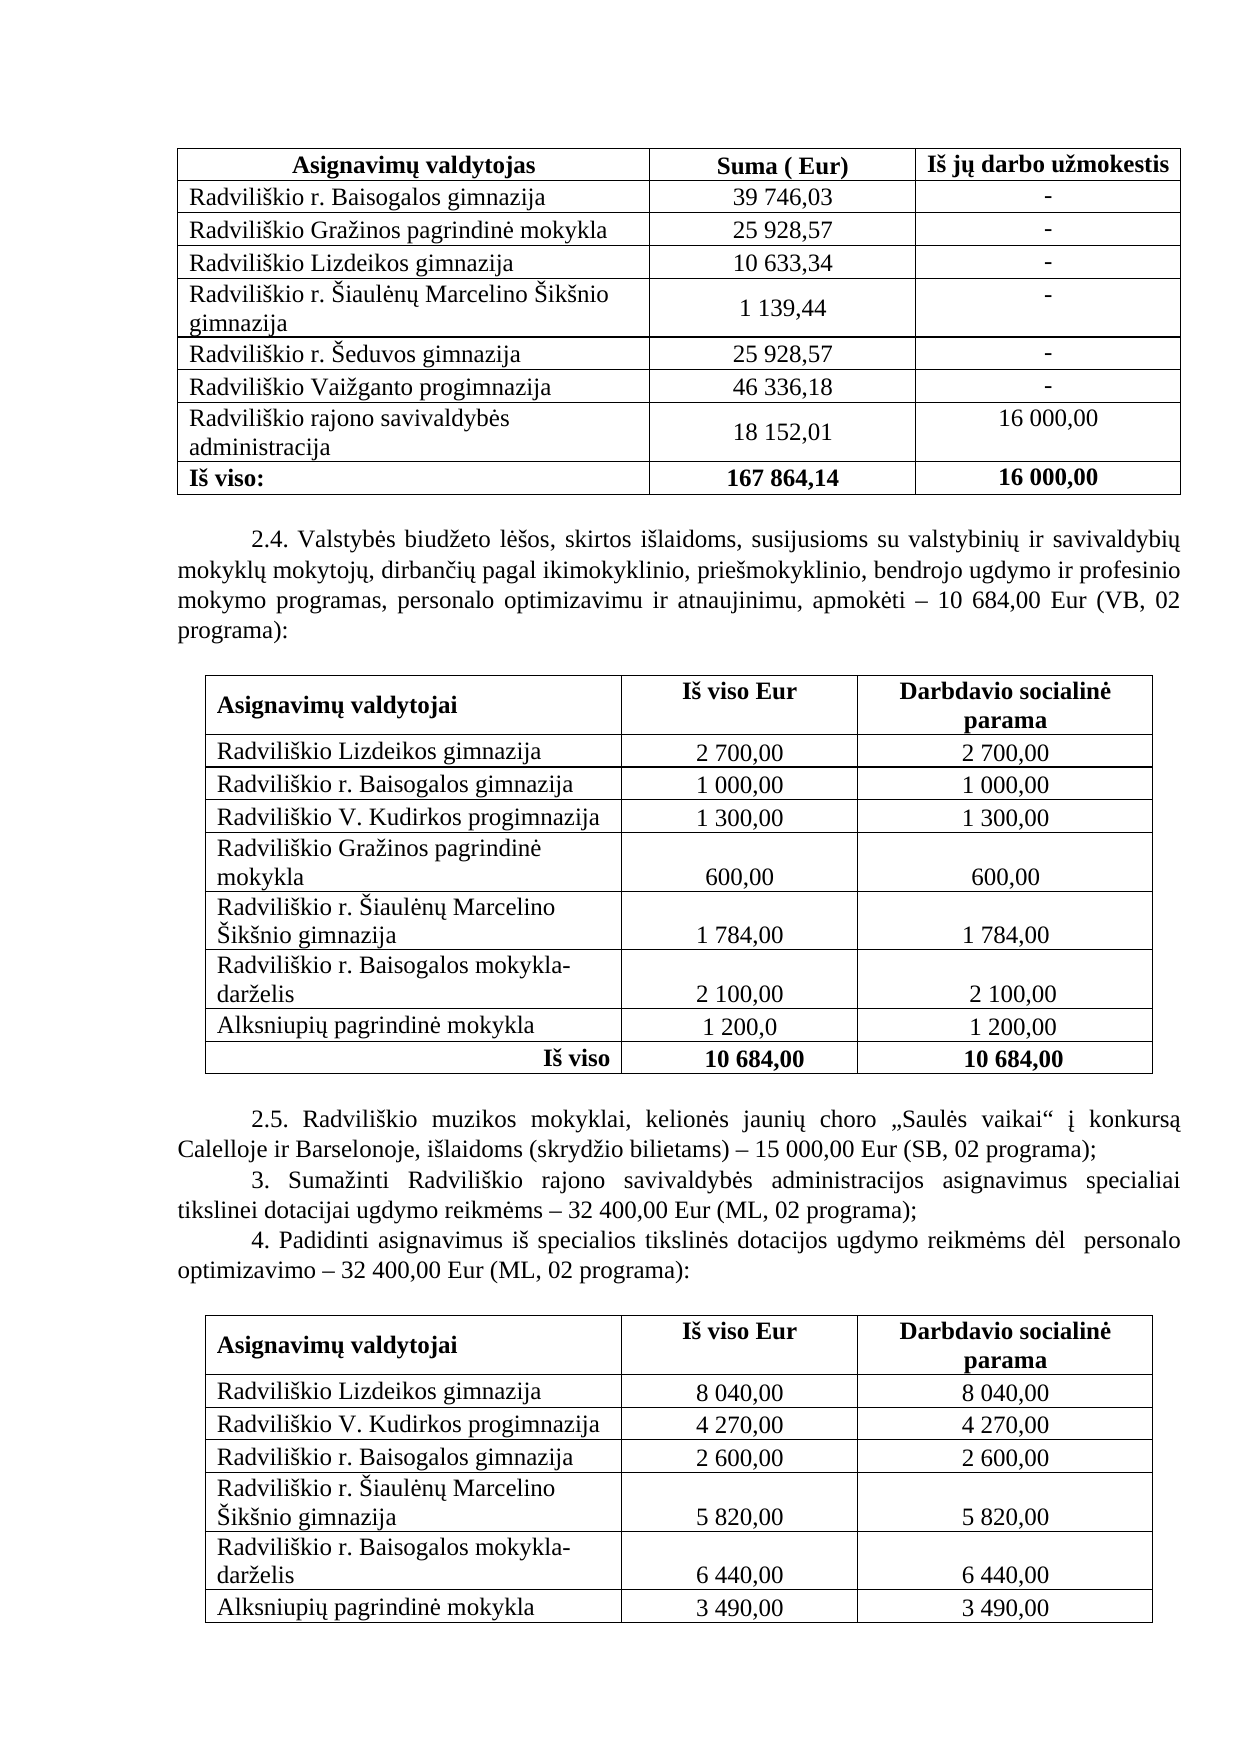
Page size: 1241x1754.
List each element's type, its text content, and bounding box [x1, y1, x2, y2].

table_cell 6 440,00 [622, 1532, 857, 1589]
table_cell Radviliškio r. Baisogalos mokykla- darželis [206, 950, 621, 1008]
table_cell 16 000,00 [916, 403, 1180, 461]
table_cell - [916, 181, 1180, 212]
table_cell 2 100,00 [858, 950, 1152, 1008]
table_cell 1 139,44 [650, 279, 915, 336]
table_cell 4 270,00 [622, 1408, 857, 1439]
table_cell 10 633,34 [650, 246, 915, 278]
table_cell 2 100,00 [622, 950, 857, 1008]
text 2.4. Valstybės biudžeto lėšos, skirtos išlaidoms, susijusioms su valstybinių ir savivaldybių mokyklų mokytojų, dirbančių pagal ikimokyklinio, priešmokyklinio, bendrojo ugdymo ir profesinio mokymo programas, personalo optimizavimu ir atnaujinimu, apmokėti – 10 684,00 Eur (VB, 02 programa): [177, 524, 1181, 644]
table_cell 2 600,00 [622, 1440, 857, 1472]
table_cell Radviliškio r. Šeduvos gimnazija [178, 338, 649, 369]
table_cell 8 040,00 [622, 1375, 857, 1407]
table_header Iš viso Eur [622, 1316, 857, 1374]
table_cell Radviliškio V. Kudirkos progimnazija [206, 800, 621, 832]
table_cell 5 820,00 [622, 1473, 857, 1531]
table_cell Radviliškio Gražinos pagrindinė mokykla [178, 213, 649, 245]
table_cell 25 928,57 [650, 338, 915, 369]
table_cell 1 784,00 [858, 892, 1152, 949]
table_cell 3 490,00 [622, 1590, 857, 1622]
table_cell 1 300,00 [858, 800, 1152, 832]
table_cell Radviliškio r. Šiaulėnų Marcelino Šikšnio gimnazija [178, 279, 649, 336]
table_cell Radviliškio r. Baisogalos gimnazija [206, 768, 621, 799]
table_cell - [916, 279, 1180, 336]
table_cell Radviliškio r. Baisogalos mokykla- darželis [206, 1532, 621, 1589]
table_cell Iš viso [206, 1042, 621, 1073]
text 3. Sumažinti Radviliškio rajono savivaldybės administracijos asignavimus specialiai tikslinei dotacijai ugdymo reikmėms – 32 400,00 Eur (ML, 02 programa); [177, 1165, 1181, 1223]
table_header Suma ( Eur) [650, 149, 915, 179]
table_cell 1 200,00 [858, 1009, 1152, 1041]
table_cell Radviliškio r. Baisogalos gimnazija [206, 1440, 621, 1472]
table_cell 8 040,00 [858, 1375, 1152, 1407]
table_cell 2 700,00 [622, 735, 857, 766]
table_cell 1 000,00 [858, 768, 1152, 799]
table_cell 16 000,00 [916, 462, 1180, 493]
table_cell Alksniupių pagrindinė mokykla [206, 1590, 621, 1622]
table_cell 46 336,18 [650, 370, 915, 402]
table_cell 600,00 [858, 833, 1152, 891]
table_cell Radviliškio r. Šiaulėnų Marcelino Šikšnio gimnazija [206, 1473, 621, 1531]
table_cell Radviliškio r. Šiaulėnų Marcelino Šikšnio gimnazija [206, 892, 621, 949]
table_header Iš jų darbo užmokestis [916, 149, 1180, 179]
table_cell Radviliškio Vaižganto progimnazija [178, 370, 649, 402]
text 4. Padidinti asignavimus iš specialios tikslinės dotacijos ugdymo reikmėms dėl personalo optimizavimo – 32 400,00 Eur (ML, 02 programa): [177, 1225, 1181, 1284]
table_cell 6 440,00 [858, 1532, 1152, 1589]
table_cell - [916, 246, 1180, 278]
table_cell 1 784,00 [622, 892, 857, 949]
table_cell Radviliškio rajono savivaldybės administracija [178, 403, 649, 461]
table_cell 10 684,00 [622, 1042, 857, 1073]
table_cell Alksniupių pagrindinė mokykla [206, 1009, 621, 1041]
table_cell 5 820,00 [858, 1473, 1152, 1531]
table_cell 1 300,00 [622, 800, 857, 832]
table_cell Radviliškio Lizdeikos gimnazija [206, 735, 621, 766]
table_cell Radviliškio Lizdeikos gimnazija [178, 246, 649, 278]
table_cell - [916, 213, 1180, 245]
table_cell 167 864,14 [650, 462, 915, 493]
table_header Asignavimų valdytojai [206, 676, 621, 734]
table_cell 18 152,01 [650, 403, 915, 461]
text 2.5. Radviliškio muzikos mokyklai, kelionės jaunių choro „Saulės vaikai“ į konkursą Calelloje ir Barselonoje, išlaidoms (skrydžio bilietams) – 15 000,00 Eur (SB, 02 programa); [177, 1104, 1181, 1163]
table_cell Radviliškio r. Baisogalos gimnazija [178, 181, 649, 212]
table_cell 1 000,00 [622, 768, 857, 799]
table_cell Radviliškio Gražinos pagrindinė mokykla [206, 833, 621, 891]
table_cell 10 684,00 [858, 1042, 1152, 1073]
table_cell - [916, 338, 1180, 369]
table_cell 39 746,03 [650, 181, 915, 212]
table_cell - [916, 370, 1180, 402]
table_cell 1 200,0 [622, 1009, 857, 1041]
table_cell 2 700,00 [858, 735, 1152, 766]
table_cell 25 928,57 [650, 213, 915, 245]
table_header Asignavimų valdytojai [206, 1316, 621, 1374]
table_header Iš viso Eur [622, 676, 857, 734]
table_header Asignavimų valdytojas [178, 149, 649, 179]
table_header Darbdavio socialinė parama [858, 676, 1152, 734]
table_cell Radviliškio Lizdeikos gimnazija [206, 1375, 621, 1407]
table_cell Iš viso: [178, 462, 649, 493]
table_header Darbdavio socialinė parama [858, 1316, 1152, 1374]
table_cell 4 270,00 [858, 1408, 1152, 1439]
table_cell 600,00 [622, 833, 857, 891]
table_cell 2 600,00 [858, 1440, 1152, 1472]
table_cell 3 490,00 [858, 1590, 1152, 1622]
table_cell Radviliškio V. Kudirkos progimnazija [206, 1408, 621, 1439]
